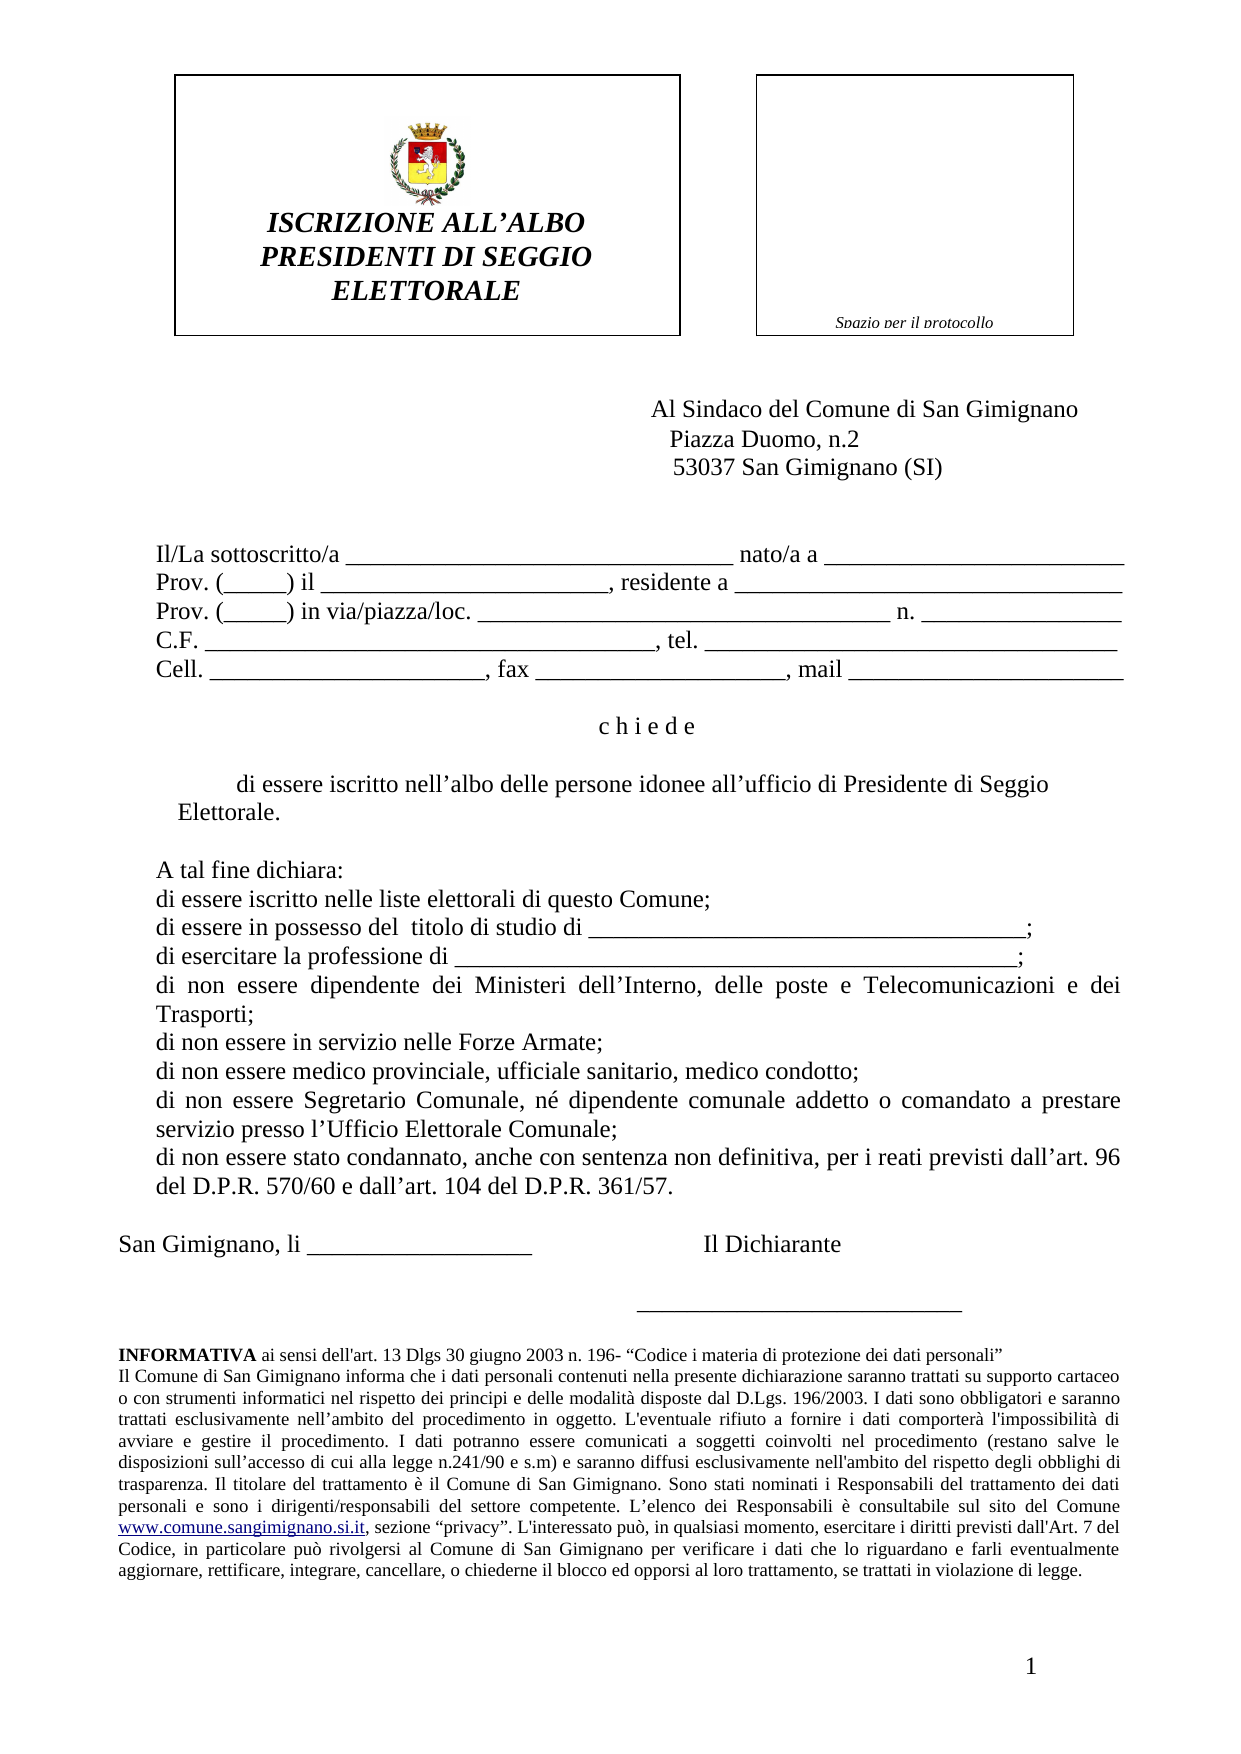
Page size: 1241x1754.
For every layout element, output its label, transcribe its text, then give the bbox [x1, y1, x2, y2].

text Al Sindaco del Comune di San Gimignano [118, 390, 1122, 424]
text Il/La sottoscritto/a _______________________________ nato/a a ________________________ [156, 539, 1131, 567]
text C.F. ____________________________________, tel. _________________________________ [156, 625, 1131, 654]
text Prov. (_____) in via/piazza/loc. _________________________________ n. ________________ [156, 596, 1131, 625]
text di essere iscritto nelle liste elettorali di questo Comune; [156, 884, 1131, 912]
text di non essere dipendente dei Ministeri dell’Interno, delle poste e Telecomunicazioni e dei Trasporti; [156, 970, 1122, 1027]
text ISCRIZIONE ALL’ALBO PRESIDENTI DI SEGGIO ELETTORALE [191, 206, 664, 306]
text Cell. ______________________, fax ____________________, mail ______________________ [156, 654, 1131, 682]
text di esercitare la professione di _____________________________________________; [156, 941, 1131, 970]
text Spazio per il protocollo [772, 313, 1058, 327]
text c h i e d e [177, 711, 1063, 740]
text di non essere medico provinciale, ufficiale sanitario, medico condotto; [156, 1056, 1122, 1085]
text Piazza Duomo, n.2 [118, 424, 1122, 452]
text A tal fine dichiara: [156, 855, 1063, 884]
text __________________________ [137, 1286, 1063, 1315]
text di essere in possesso del titolo di studio di ___________________________________; [156, 912, 1131, 941]
text Il Comune di San Gimignano informa che i dati personali contenuti nella presente dichiarazione saranno trattati su supporto cartaceo o con strumenti informatici nel rispetto dei principi e delle modalità disposte dal D.Lgs. 196/2003. I dati sono obbligatori e saranno trattati esclusivamente nell’ambito del procedimento in oggetto. L'eventuale rifiuto a fornire i dati comporterà l'impossibilità di avviare e gestire il procedimento. I dati potranno essere comunicati a soggetti coinvolti nel procedimento (restano salve le disposizioni sull’accesso di cui alla legge n.241/90 e s.m) e saranno diffusi esclusivamente nell'ambito del rispetto degli obblighi di trasparenza. Il titolare del trattamento è il Comune di San Gimignano. Sono stati nominati i Responsabili del trattamento dei dati personali e sono i dirigenti/responsabili del settore competente. L’elenco dei Responsabili è consultabile sul sito del Comune www.comune.sangimignano.si.it, sezione “privacy”. L'interessato può, in qualsiasi momento, esercitare i diritti previsti dall'Art. 7 del Codice, in particolare può rivolgersi al Comune di San Gimignano per verificare i dati che lo riguardano e farli eventualmente aggiornare, rettificare, integrare, cancellare, o chiederne il blocco ed opporsi al loro trattamento, se trattati in violazione di legge. [118, 1365, 1122, 1581]
text INFORMATIVA ai sensi dell'art. 13 Dlgs 30 giugno 2003 n. 196- “Codice i materia di protezione dei dati personali” [118, 1344, 1122, 1365]
text di essere iscritto nell’albo delle persone idonee all’ufficio di Presidente di Seggio Elettorale. [177, 769, 1063, 826]
text di non essere stato condannato, anche con sentenza non definitiva, per i reati previsti dall’art. 96 del D.P.R. 570/60 e dall’art. 104 del D.P.R. 361/57. [156, 1142, 1122, 1200]
text 53037 San Gimignano (SI) [118, 452, 1122, 481]
text Prov. (_____) il _______________________, residente a _______________________________ [156, 567, 1131, 596]
text di non essere Segretario Comunale, né dipendente comunale addetto o comandato a prestare servizio presso l’Ufficio Elettorale Comunale; [156, 1085, 1122, 1142]
text di non essere in servizio nelle Forze Armate; [156, 1027, 1122, 1056]
text San Gimignano, li __________________ Il Dichiarante [118, 1229, 1063, 1257]
